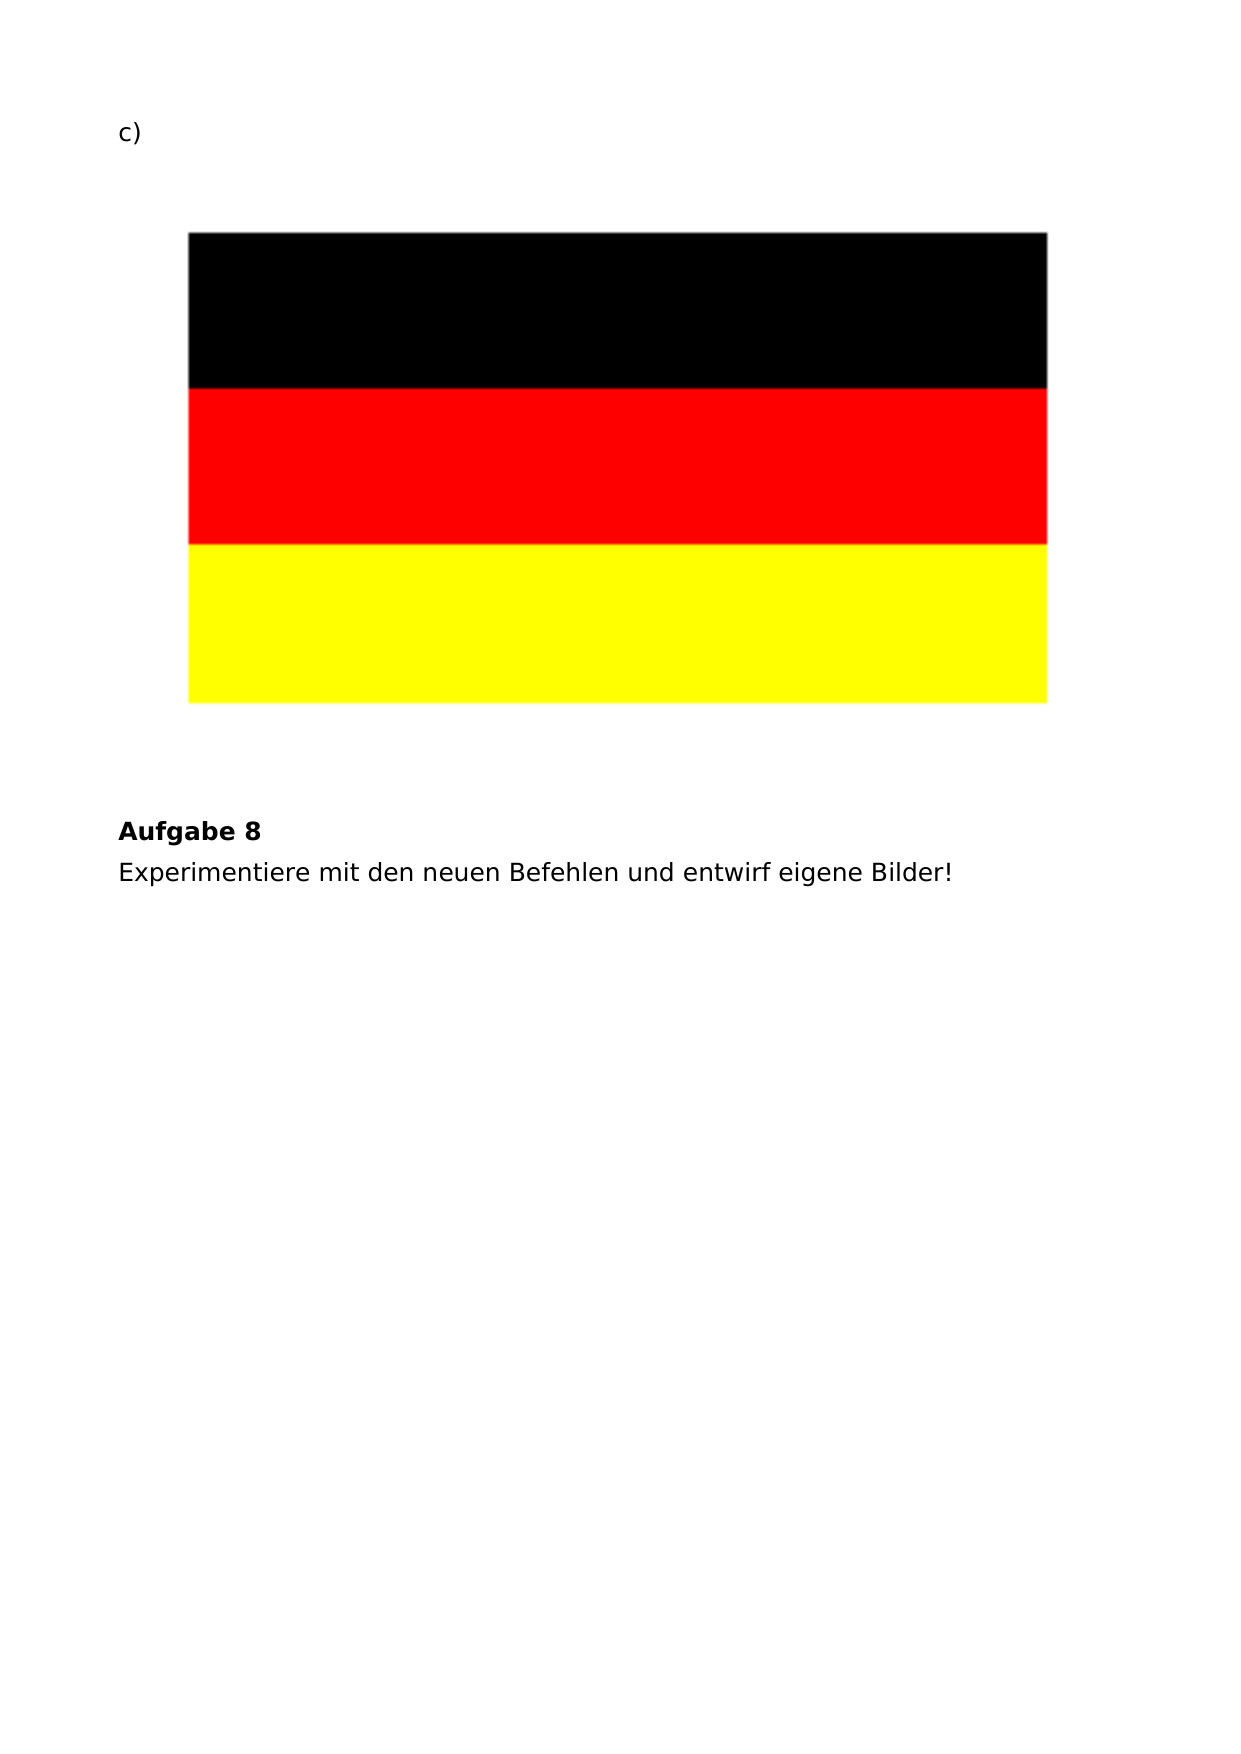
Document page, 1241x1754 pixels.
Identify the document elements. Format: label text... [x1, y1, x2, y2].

text c) [118, 118, 1122, 147]
picture [118, 159, 1123, 776]
text Aufgabe 8 [118, 817, 1122, 846]
text Experimentiere mit den neuen Befehlen und entwirf eigene Bilder! [118, 859, 1122, 888]
